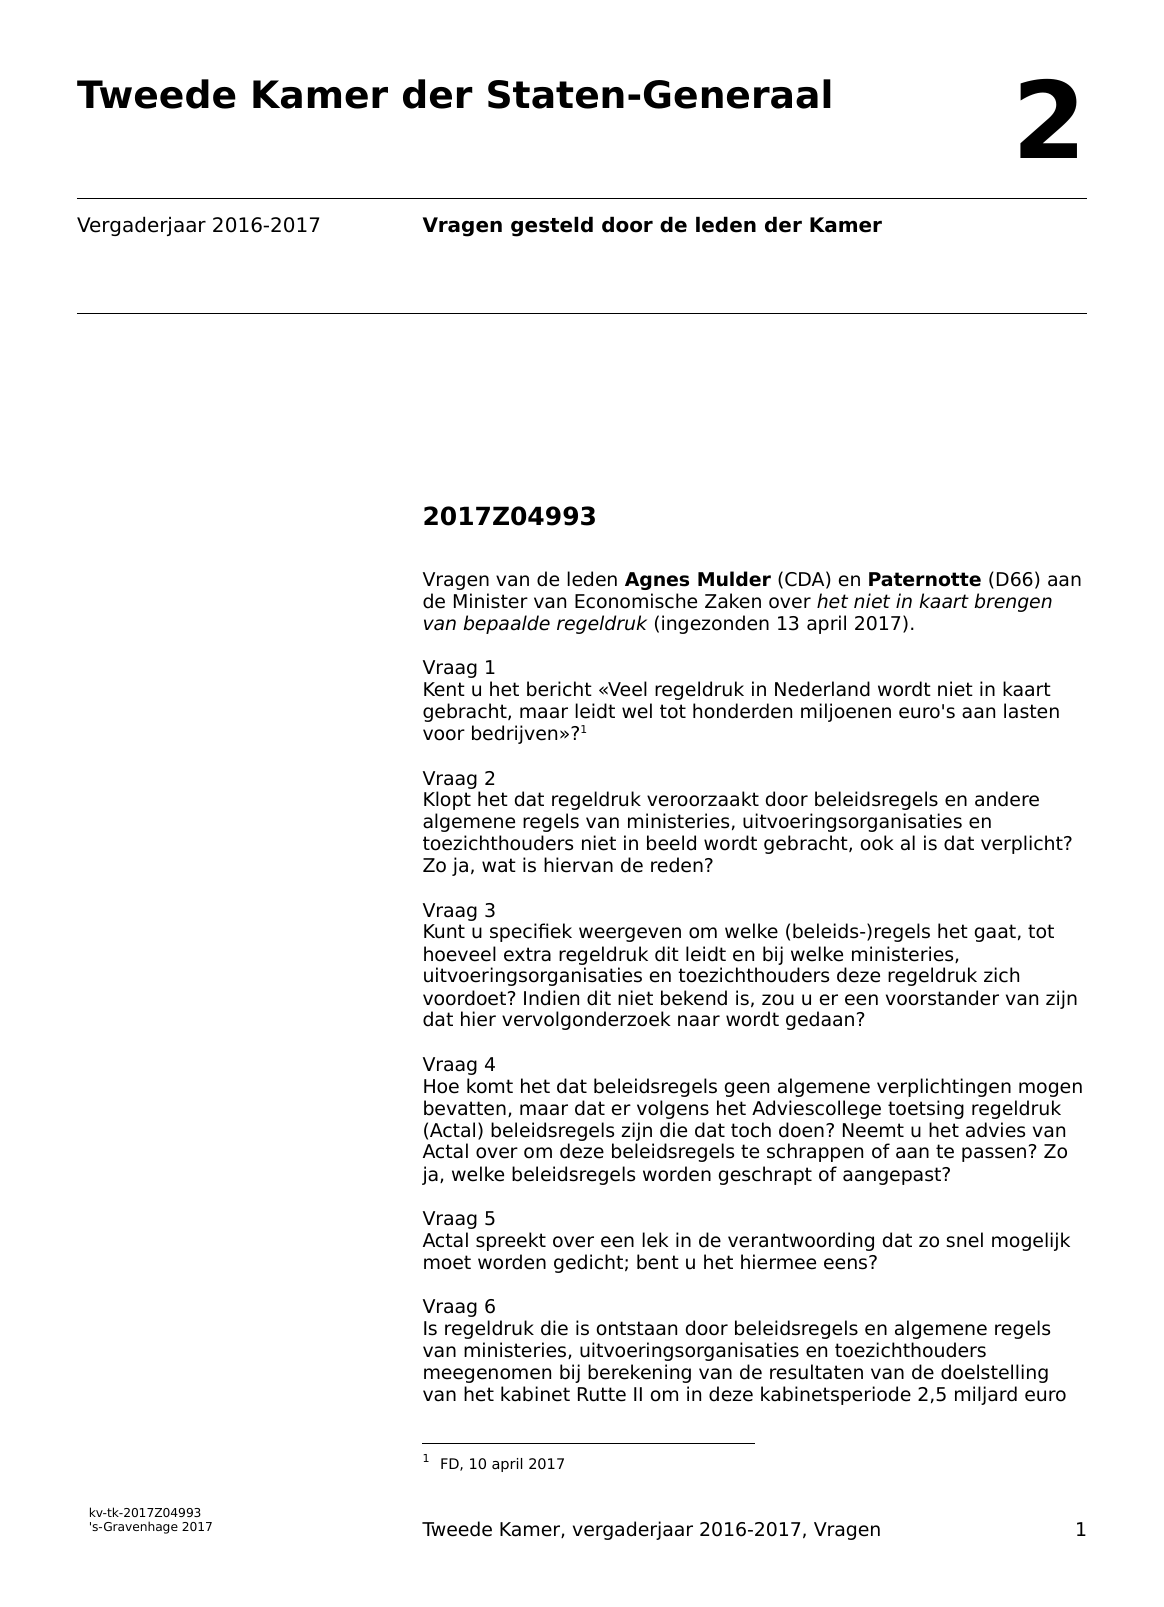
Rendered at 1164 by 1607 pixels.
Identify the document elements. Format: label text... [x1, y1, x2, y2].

table_header Tweede Kamer der Staten-Generaal [77, 59, 886, 198]
table_header 2 [886, 59, 1087, 198]
text Vraag 4 [422, 1053, 1087, 1076]
text Hoe komt het dat beleidsregels geen algemene verplichtingen mogen bevatten, maar dat er volgens het Adviescollege toetsing regeldruk (Actal) beleidsregels zijn die dat toch doen? Neemt u het advies van Actal over om deze beleidsregels te schrappen of aan te passen? Zo ja, welke beleidsregels worden geschrapt of aangepast? [422, 1076, 1087, 1185]
text Vraag 5 [422, 1208, 1087, 1229]
text Vraag 6 [422, 1296, 1087, 1318]
table_cell Vergaderjaar 2016-2017 [77, 199, 422, 313]
text 2017Z04993 [422, 502, 1087, 531]
text Vraag 3 [422, 899, 1087, 921]
text kv-tk-2017Z04993 [88, 1506, 323, 1520]
text Actal spreekt over een lek in de verantwoording dat zo snel mogelijk moet worden gedicht; bent u het hiermee eens? [422, 1229, 1087, 1273]
text Vragen van de leden Agnes Mulder (CDA) en Paternotte (D66) aan de Minister van Economische Zaken over het niet in kaart brengen van bepaalde regeldruk (ingezonden 13 april 2017). [422, 569, 1087, 635]
text Vraag 1 [422, 657, 1087, 679]
text Kunt u specifiek weergeven om welke (beleids-)regels het gaat, tot hoeveel extra regeldruk dit leidt en bij welke ministeries, uitvoeringsorganisaties en toezichthouders deze regeldruk zich voordoet? Indien dit niet bekend is, zou u er een voorstander van zijn dat hier vervolgonderzoek naar wordt gedaan? [422, 921, 1087, 1031]
text Kent u het bericht «Veel regeldruk in Nederland wordt niet in kaart gebracht, maar leidt wel tot honderden miljoenen euro's aan lasten voor bedrijven»? [422, 679, 1087, 745]
text Is regeldruk die is ontstaan door beleidsregels en algemene regels van ministeries, uitvoeringsorganisaties en toezichthouders meegenomen bij berekening van de resultaten van de doelstelling van het kabinet Rutte II om in deze kabinetsperiode 2,5 miljard euro [422, 1318, 1087, 1406]
text Klopt het dat regeldruk veroorzaakt door beleidsregels en andere algemene regels van ministeries, uitvoeringsorganisaties en toezichthouders niet in beeld wordt gebracht, ook al is dat verplicht? Zo ja, wat is hiervan de reden? [422, 789, 1087, 877]
table_cell Vragen gesteld door de leden der Kamer [422, 199, 1087, 313]
text FD, 10 april 2017 [422, 1452, 1087, 1474]
text 's-Gravenhage 2017 [88, 1520, 323, 1534]
text Vraag 2 [422, 767, 1087, 789]
